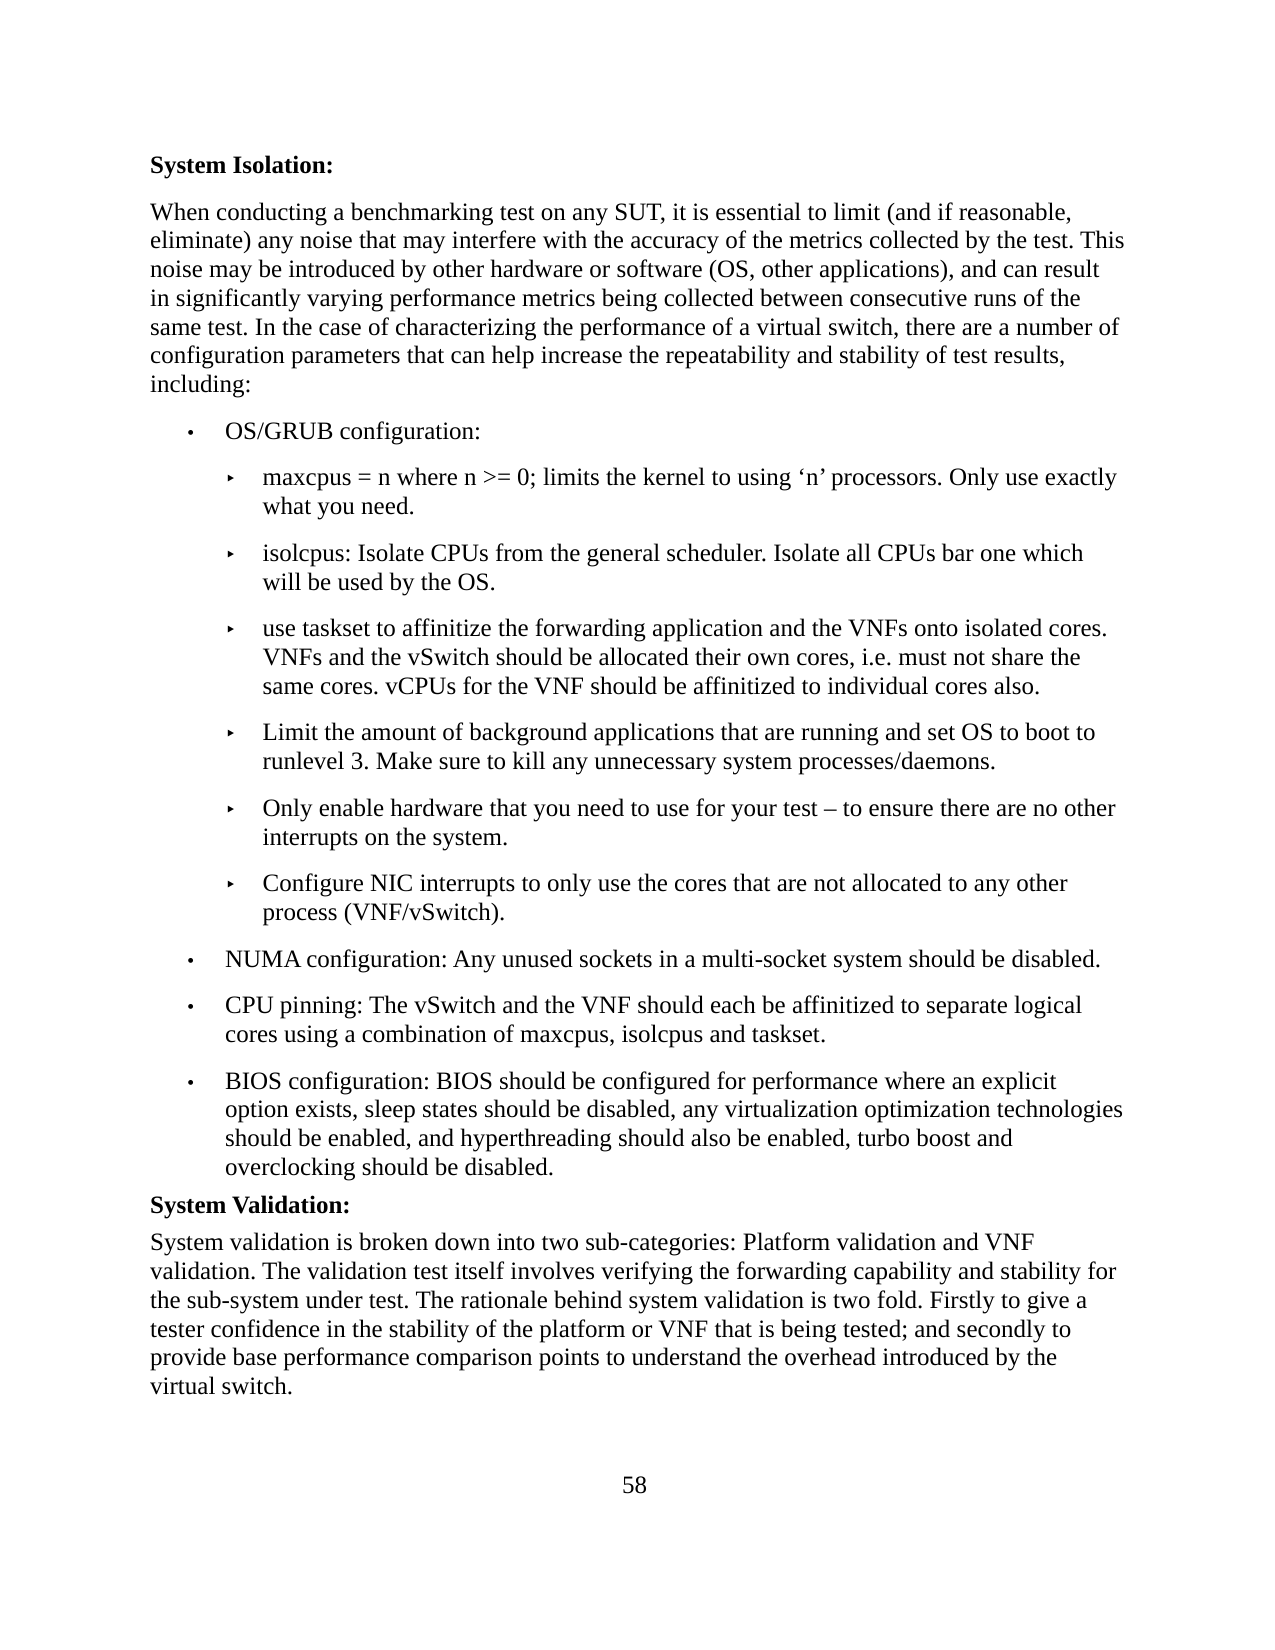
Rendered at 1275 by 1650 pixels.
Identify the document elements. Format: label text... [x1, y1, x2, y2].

list maxcpus = n where n >= 0; limits the kernel to using ‘n’ processors. Only use exactly what you need. [225, 462, 1125, 520]
list Limit the amount of background applications that are running and set OS to boot to runlevel 3. Make sure to kill any unnecessary system processes/daemons. [225, 717, 1125, 775]
list NUMA configuration: Any unused sockets in a multi-socket system should be disabled. [187, 944, 1125, 972]
text When conducting a benchmarking test on any SUT, it is essential to limit (and if reasonable, eliminate) any noise that may interfere with the accuracy of the metrics collected by the test. This noise may be introduced by other hardware or software (OS, other applications), and can result in significantly varying performance metrics being collected between consecutive runs of the same test. In the case of characterizing the performance of a virtual switch, there are a number of configuration parameters that can help increase the repeatability and stability of test results, including: [150, 197, 1125, 398]
list CPU pinning: The vSwitch and the VNF should each be affinitized to separate logical cores using a combination of maxcpus, isolcpus and taskset. [187, 990, 1125, 1048]
list OS/GRUB configuration: [187, 416, 1125, 444]
list isolcpus: Isolate CPUs from the general scheduler. Isolate all CPUs bar one which will be used by the OS. [225, 538, 1125, 595]
text System Validation: [150, 1190, 1125, 1218]
list Only enable hardware that you need to use for your test – to ensure there are no other interrupts on the system. [225, 793, 1125, 850]
text System validation is broken down into two sub-categories: Platform validation and VNF validation. The validation test itself involves verifying the forwarding capability and stability for the sub-system under test. The rationale behind system validation is two fold. Firstly to give a tester confidence in the stability of the platform or VNF that is being tested; and secondly to provide base performance comparison points to understand the overhead introduced by the virtual switch. [150, 1227, 1125, 1400]
list BIOS configuration: BIOS should be configured for performance where an explicit option exists, sleep states should be disabled, any virtualization optimization technologies should be enabled, and hyperthreading should also be enabled, turbo boost and overclocking should be disabled. [187, 1066, 1125, 1181]
list use taskset to affinitize the forwarding application and the VNFs onto isolated cores. VNFs and the vSwitch should be allocated their own cores, i.e. must not share the same cores. vCPUs for the VNF should be affinitized to individual cores also. [225, 613, 1125, 699]
text System Isolation: [150, 150, 1125, 179]
list Configure NIC interrupts to only use the cores that are not allocated to any other process (VNF/vSwitch). [225, 868, 1125, 926]
